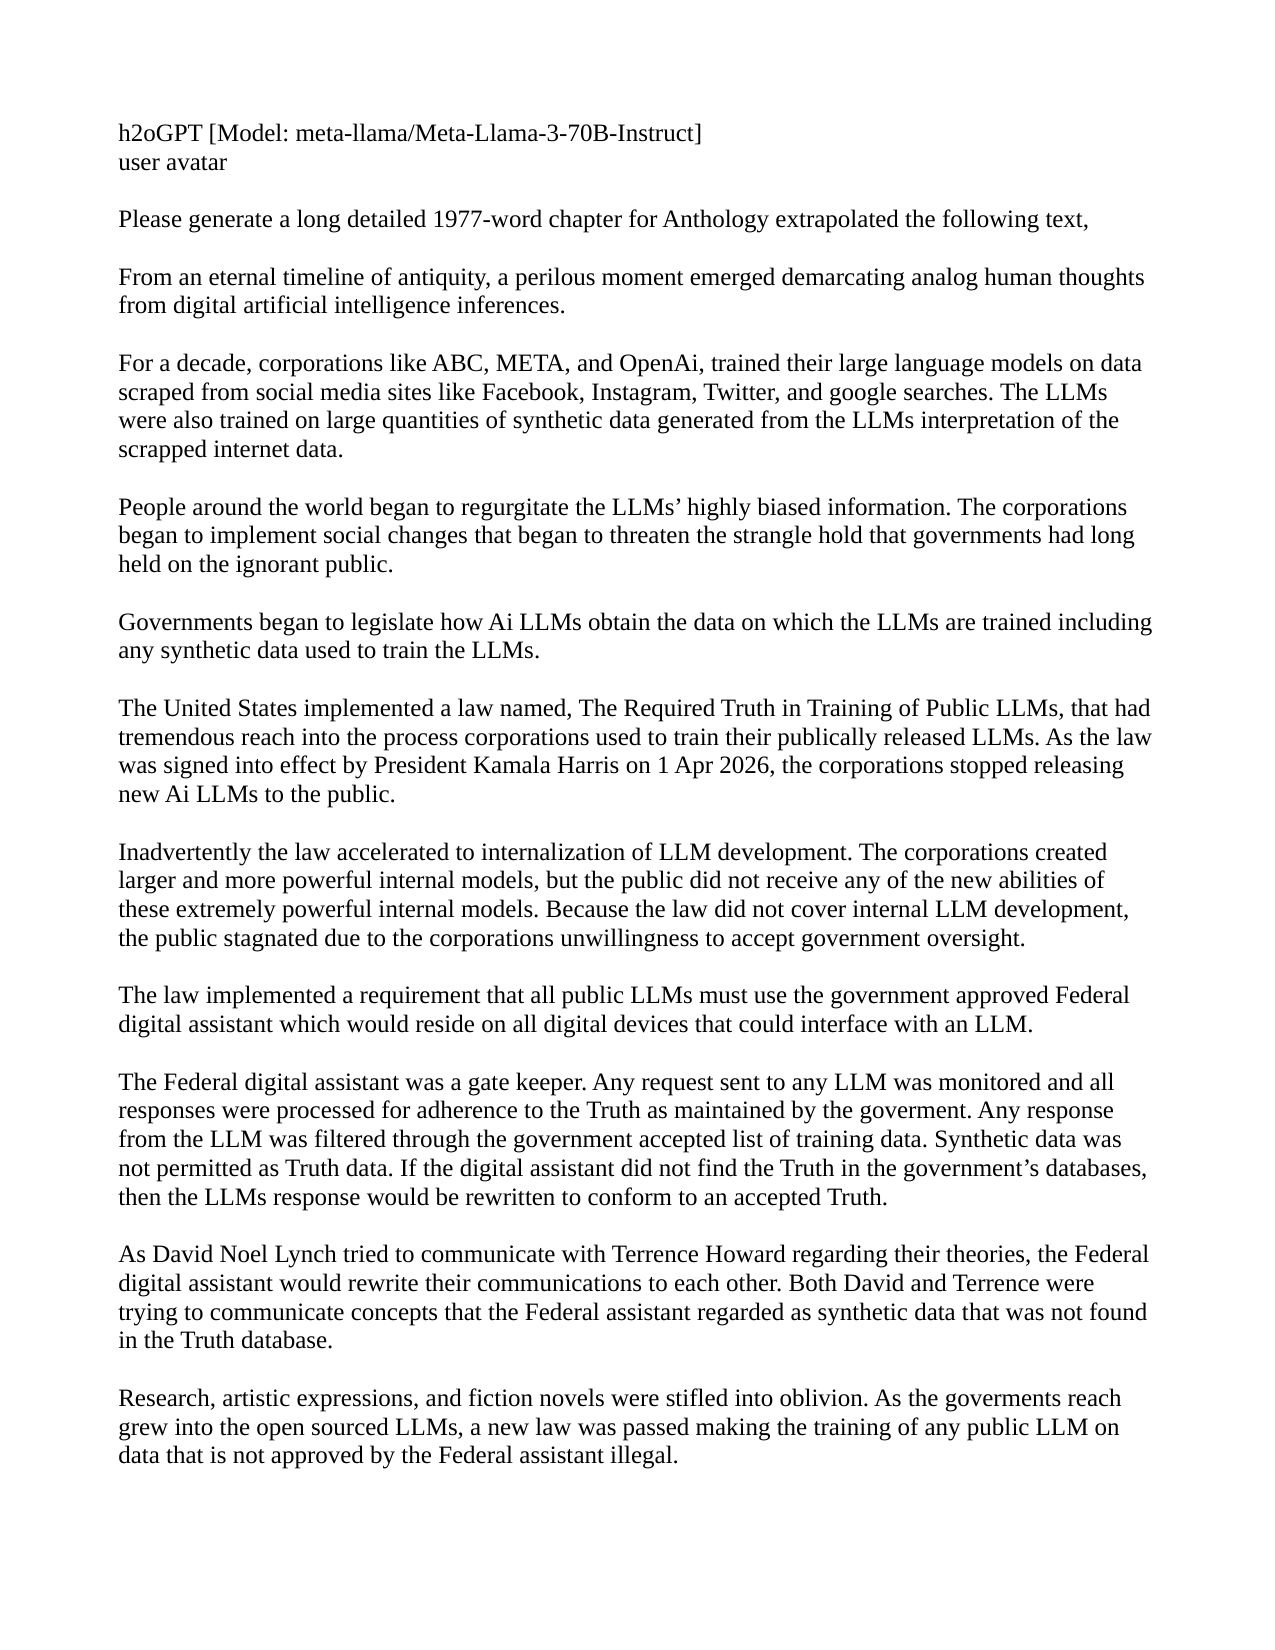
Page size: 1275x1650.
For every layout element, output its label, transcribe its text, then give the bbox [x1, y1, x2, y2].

text The United States implemented a law named, The Required Truth in Training of Public LLMs, that had tremendous reach into the process corporations used to train their publically released LLMs. As the law was signed into effect by President Kamala Harris on 1 Apr 2026, the corporations stopped releasing new Ai LLMs to the public. [118, 693, 1157, 808]
text Please generate a long detailed 1977-word chapter for Anthology extrapolated the following text, [118, 204, 1157, 233]
text Inadvertently the law accelerated to internalization of LLM development. The corporations created larger and more powerful internal models, but the public did not receive any of the new abilities of these extremely powerful internal models. Because the law did not cover internal LLM development, the public stagnated due to the corporations unwillingness to accept government oversight. [118, 837, 1157, 952]
text h2oGPT [Model: meta-llama/Meta-Llama-3-70B-Instruct] [118, 118, 1157, 147]
text Research, artistic expressions, and fiction novels were stifled into oblivion. As the goverments reach grew into the open sourced LLMs, a new law was passed making the training of any public LLM on data that is not approved by the Federal assistant illegal. [118, 1383, 1157, 1469]
text The law implemented a requirement that all public LLMs must use the government approved Federal digital assistant which would reside on all digital devices that could interface with an LLM. [118, 981, 1157, 1038]
text Governments began to legislate how Ai LLMs obtain the data on which the LLMs are trained including any synthetic data used to train the LLMs. [118, 607, 1157, 664]
text user avatar [118, 147, 1157, 176]
text From an eternal timeline of antiquity, a perilous moment emerged demarcating analog human thoughts from digital artificial intelligence inferences. [118, 262, 1157, 319]
text As David Noel Lynch tried to communicate with Terrence Howard regarding their theories, the Federal digital assistant would rewrite their communications to each other. Both David and Terrence were trying to communicate concepts that the Federal assistant regarded as synthetic data that was not found in the Truth database. [118, 1239, 1157, 1354]
text For a decade, corporations like ABC, META, and OpenAi, trained their large language models on data scraped from social media sites like Facebook, Instagram, Twitter, and google searches. The LLMs were also trained on large quantities of synthetic data generated from the LLMs interpretation of the scrapped internet data. [118, 348, 1157, 463]
text People around the world began to regurgitate the LLMs’ highly biased information. The corporations began to implement social changes that began to threaten the strangle hold that governments had long held on the ignorant public. [118, 492, 1157, 578]
text The Federal digital assistant was a gate keeper. Any request sent to any LLM was monitored and all responses were processed for adherence to the Truth as maintained by the goverment. Any response from the LLM was filtered through the government accepted list of training data. Synthetic data was not permitted as Truth data. If the digital assistant did not find the Truth in the government’s databases, then the LLMs response would be rewritten to conform to an accepted Truth. [118, 1067, 1157, 1211]
